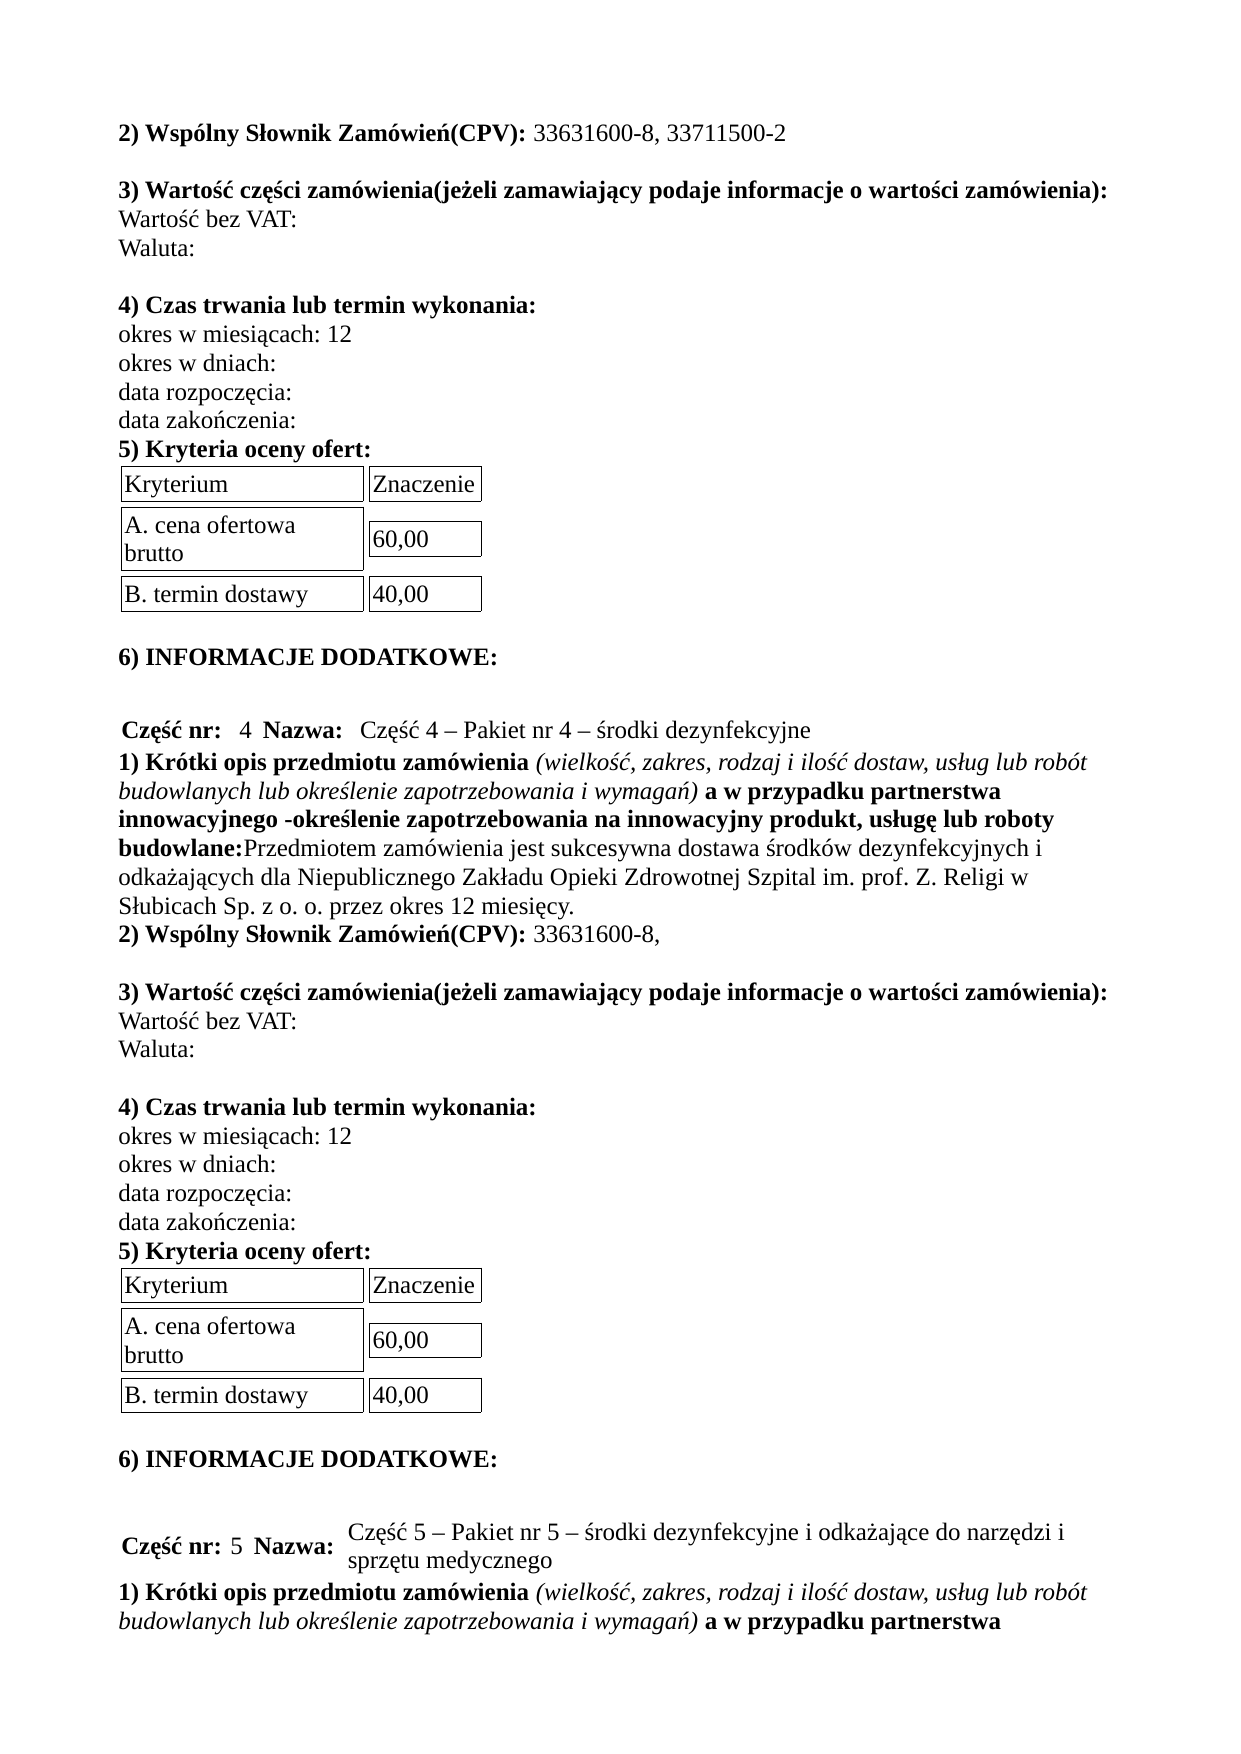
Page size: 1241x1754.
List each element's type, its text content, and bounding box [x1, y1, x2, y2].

table_header 5 [227, 1514, 251, 1577]
table_cell 60,00 [366, 504, 484, 573]
table_header Znaczenie [366, 463, 484, 504]
table_header Nazwa: [260, 713, 357, 747]
text 1) Krótki opis przedmiotu zamówienia (wielkość, zakres, rodzaj i ilość dostaw, usług lub robót budowlanych lub określenie zapotrzebowania i wymagań) a w przypadku partnerstwa innowacyjnego -określenie zapotrzebowania na innowacyjny produkt, usługę lub roboty budowlane:Przedmiotem zamówienia jest sukcesywna dostawa środków dezynfekcyjnych i odkażających dla Niepublicznego Zakładu Opieki Zdrowotnej Szpital im. prof. Z. Religi w Słubicach Sp. z o. o. przez okres 12 miesięcy. 2) Wspólny Słownik Zamówień(CPV): 33631600-8, 3) Wartość części zamówienia(jeżeli zamawiający podaje informacje o wartości zamówienia): Wartość bez VAT: Waluta: 4) Czas trwania lub termin wykonania: okres w miesiącach: 12 okres w dniach: data rozpoczęcia: data zakończenia: 5) Kryteria oceny ofert: [118, 747, 1122, 1264]
table_header Nazwa: [251, 1514, 345, 1577]
text 2) Wspólny Słownik Zamówień(CPV): 33631600-8, 33711500-2 3) Wartość części zamówienia(jeżeli zamawiający podaje informacje o wartości zamówienia): Wartość bez VAT: Waluta: 4) Czas trwania lub termin wykonania: okres w miesiącach: 12 okres w dniach: data rozpoczęcia: data zakończenia: 5) Kryteria oceny ofert: [118, 118, 1122, 463]
table_cell 40,00 [366, 573, 484, 614]
table_header Kryterium [118, 1265, 366, 1305]
table_cell B. termin dostawy [118, 573, 366, 614]
table_cell 60,00 [366, 1305, 484, 1374]
table_header Część nr: [118, 713, 236, 747]
table_header Część 4 – Pakiet nr 4 – środki dezynfekcyjne [357, 713, 820, 747]
text 1) Krótki opis przedmiotu zamówienia (wielkość, zakres, rodzaj i ilość dostaw, usług lub robót budowlanych lub określenie zapotrzebowania i wymagań) a w przypadku partnerstwa [118, 1577, 1122, 1635]
table_cell A. cena ofertowa brutto [118, 1305, 366, 1374]
table_cell A. cena ofertowa brutto [118, 504, 366, 573]
table_header 4 [236, 713, 260, 747]
table_header Znaczenie [366, 1265, 484, 1305]
table_header Część 5 – Pakiet nr 5 – środki dezynfekcyjne i odkażające do narzędzi i sprzętu medycznego [345, 1514, 1122, 1577]
table_cell 40,00 [366, 1375, 484, 1415]
table_cell B. termin dostawy [118, 1375, 366, 1415]
text 6) INFORMACJE DODATKOWE: [118, 1415, 1122, 1501]
table_header Kryterium [118, 463, 366, 504]
table_header Część nr: [118, 1514, 227, 1577]
text 6) INFORMACJE DODATKOWE: [118, 614, 1122, 700]
